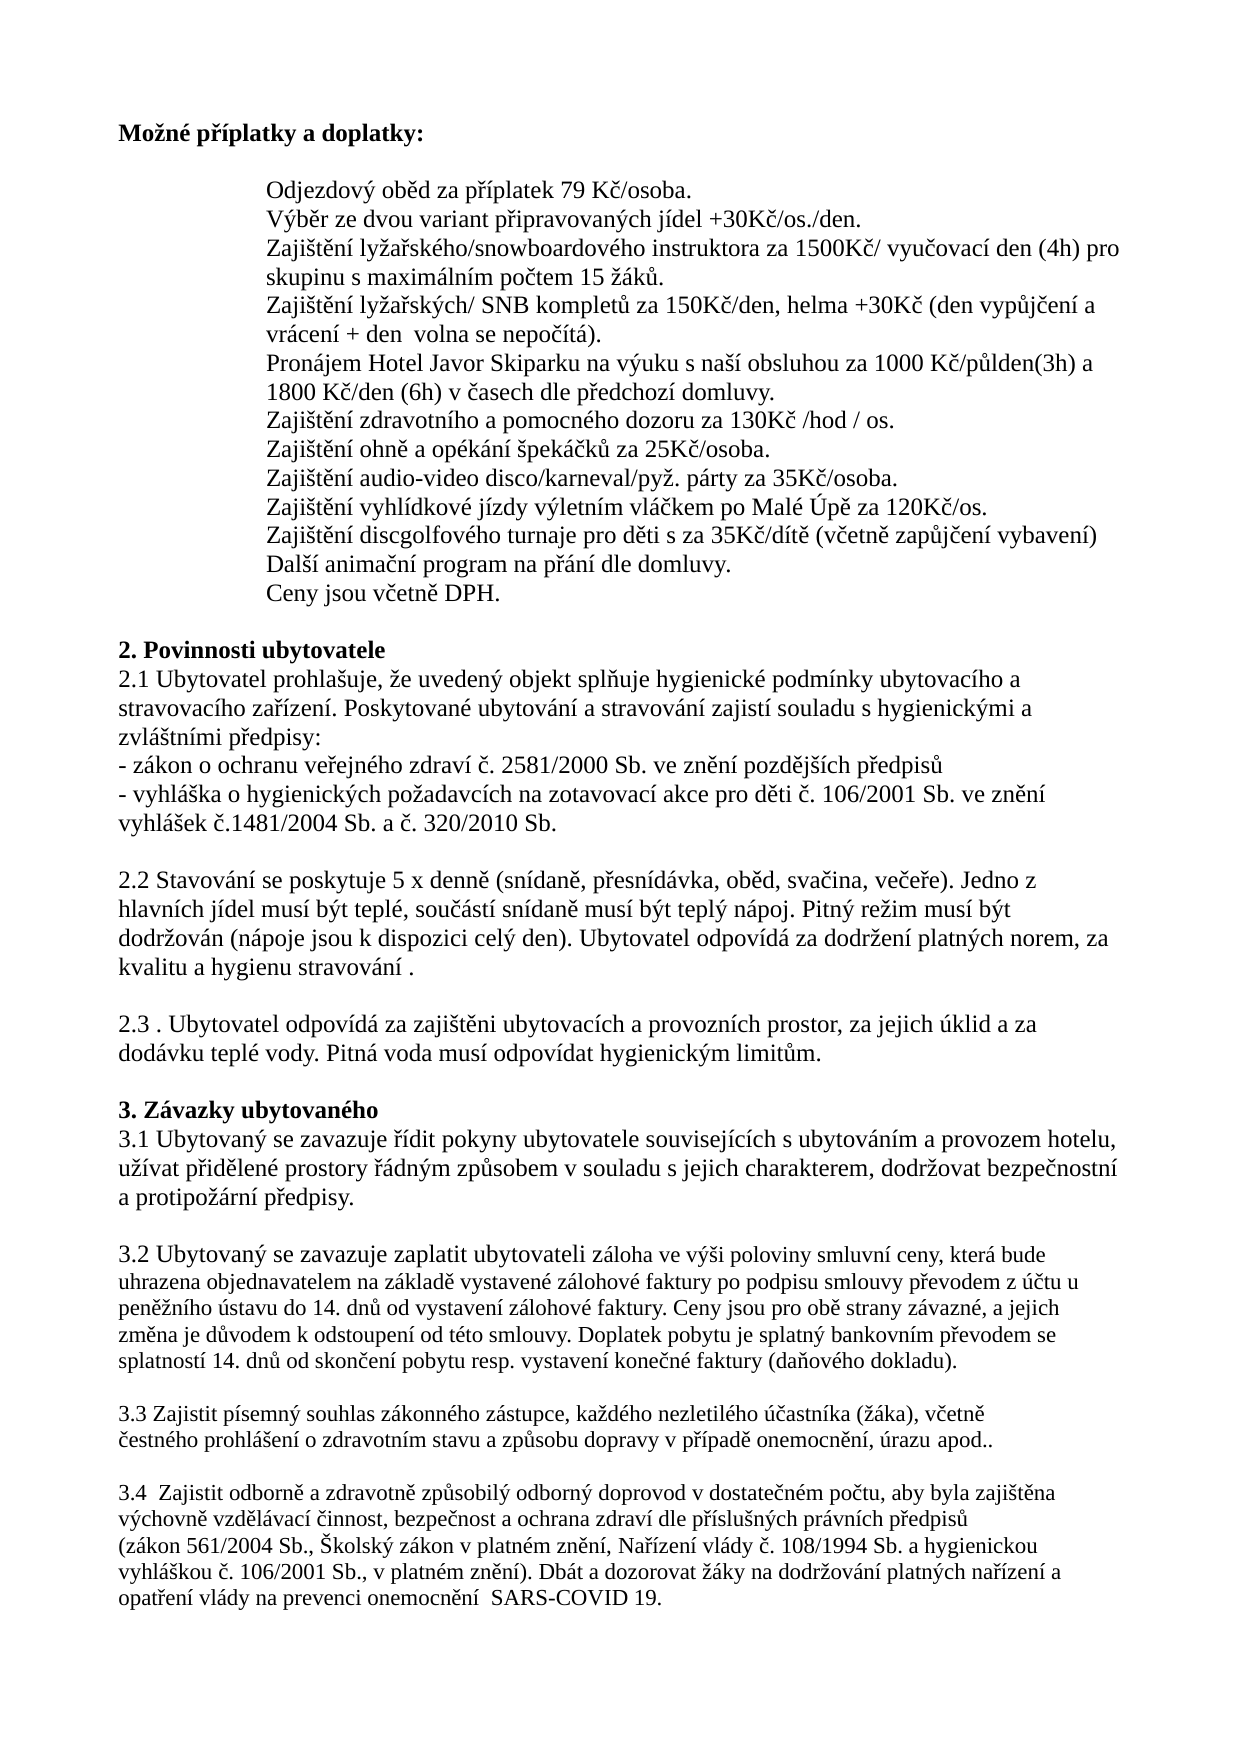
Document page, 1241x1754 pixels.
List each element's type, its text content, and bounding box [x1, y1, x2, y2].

text Odjezdový oběd za příplatek 79 Kč/osoba. [118, 176, 1122, 204]
text 2.2 Stavování se poskytuje 5 x denně (snídaně, přesnídávka, oběd, svačina, večeře). Jedno z hlavních jídel musí být teplé, součástí snídaně musí být teplý nápoj. Pitný režim musí být dodržován (nápoje jsou k dispozici celý den). Ubytovatel odpovídá za dodržení platných norem, za kvalitu a hygienu stravování . [118, 866, 1122, 981]
text Další animační program na přání dle domluvy. [118, 549, 1122, 578]
text Zajištění lyžařských/ SNB kompletů za 150Kč/den, helma +30Kč (den vypůjčení a vrácení + den volna se nepočítá). [118, 291, 1122, 348]
text 3.1 Ubytovaný se zavazuje řídit pokyny ubytovatele souvisejících s ubytováním a provozem hotelu, užívat přidělené prostory řádným způsobem v souladu s jejich charakterem, dodržovat bezpečnostní a protipožární předpisy. [118, 1124, 1122, 1211]
text čestného prohlášení o zdravotním stavu a způsobu dopravy v případě onemocnění, úrazu apod.. [118, 1426, 1122, 1453]
text - zákon o ochranu veřejného zdraví č. 2581/2000 Sb. ve znění pozdějších předpisů [118, 751, 1122, 779]
text 2.1 Ubytovatel prohlašuje, že uvedený objekt splňuje hygienické podmínky ubytovacího a stravovacího zařízení. Poskytované ubytování a stravování zajistí souladu s hygienickými a zvláštními předpisy: [118, 664, 1122, 751]
text 3.3 Zajistit písemný souhlas zákonného zástupce, každého nezletilého účastníka (žáka), včetně [118, 1400, 1122, 1426]
text Zajištění zdravotního a pomocného dozoru za 130Kč /hod / os. [118, 406, 1122, 434]
text 3.2 Ubytovaný se zavazuje zaplatit ubytovateli záloha ve výši poloviny smluvní ceny, která bude uhrazena objednavatelem na základě vystavené zálohové faktury po podpisu smlouvy převodem z účtu u peněžního ústavu do 14. dnů od vystavení zálohové faktury. Ceny jsou pro obě strany závazné, a jejich změna je důvodem k odstoupení od této smlouvy. Doplatek pobytu je splatný bankovním převodem se splatností 14. dnů od skončení pobytu resp. vystavení konečné faktury (daňového dokladu). [118, 1239, 1122, 1373]
text Zajištění vyhlídkové jízdy výletním vláčkem po Malé Úpě za 120Kč/os. [118, 492, 1122, 521]
text Zajištění ohně a opékání špekáčků za 25Kč/osoba. [118, 434, 1122, 463]
text - vyhláška o hygienických požadavcích na zotavovací akce pro děti č. 106/2001 Sb. ve znění vyhlášek č.1481/2004 Sb. a č. 320/2010 Sb. [118, 779, 1122, 837]
text 2. Povinnosti ubytovatele [118, 636, 1122, 664]
text Pronájem Hotel Javor Skiparku na výuku s naší obsluhou za 1000 Kč/půlden(3h) a 1800 Kč/den (6h) v časech dle předchozí domluvy. [118, 348, 1122, 406]
text 3.4 Zajistit odborně a zdravotně způsobilý odborný doprovod v dostatečném počtu, aby byla zajištěna výchovně vzdělávací činnost, bezpečnost a ochrana zdraví dle příslušných právních předpisů [118, 1479, 1122, 1532]
text Výběr ze dvou variant připravovaných jídel +30Kč/os./den. [118, 204, 1122, 233]
text (zákon 561/2004 Sb., Školský zákon v platném znění, Nařízení vlády č. 108/1994 Sb. a hygienickou vyhláškou č. 106/2001 Sb., v platném znění). Dbát a dozorovat žáky na dodržování platných nařízení a opatření vlády na prevenci onemocnění SARS-COVID 19. [118, 1532, 1122, 1611]
text 2.3 . Ubytovatel odpovídá za zajištěni ubytovacích a provozních prostor, za jejich úklid a za dodávku teplé vody. Pitná voda musí odpovídat hygienickým limitům. [118, 1009, 1122, 1067]
text Zajištění audio-video disco/karneval/pyž. párty za 35Kč/osoba. [118, 463, 1122, 492]
text Možné příplatky a doplatky: [118, 118, 1122, 147]
text 3. Závazky ubytovaného [118, 1096, 1122, 1124]
text Ceny jsou včetně DPH. [118, 578, 1122, 607]
text Zajištění discgolfového turnaje pro děti s za 35Kč/dítě (včetně zapůjčení vybavení) [118, 521, 1122, 549]
text Zajištění lyžařského/snowboardového instruktora za 1500Kč/ vyučovací den (4h) pro skupinu s maximálním počtem 15 žáků. [118, 233, 1122, 291]
